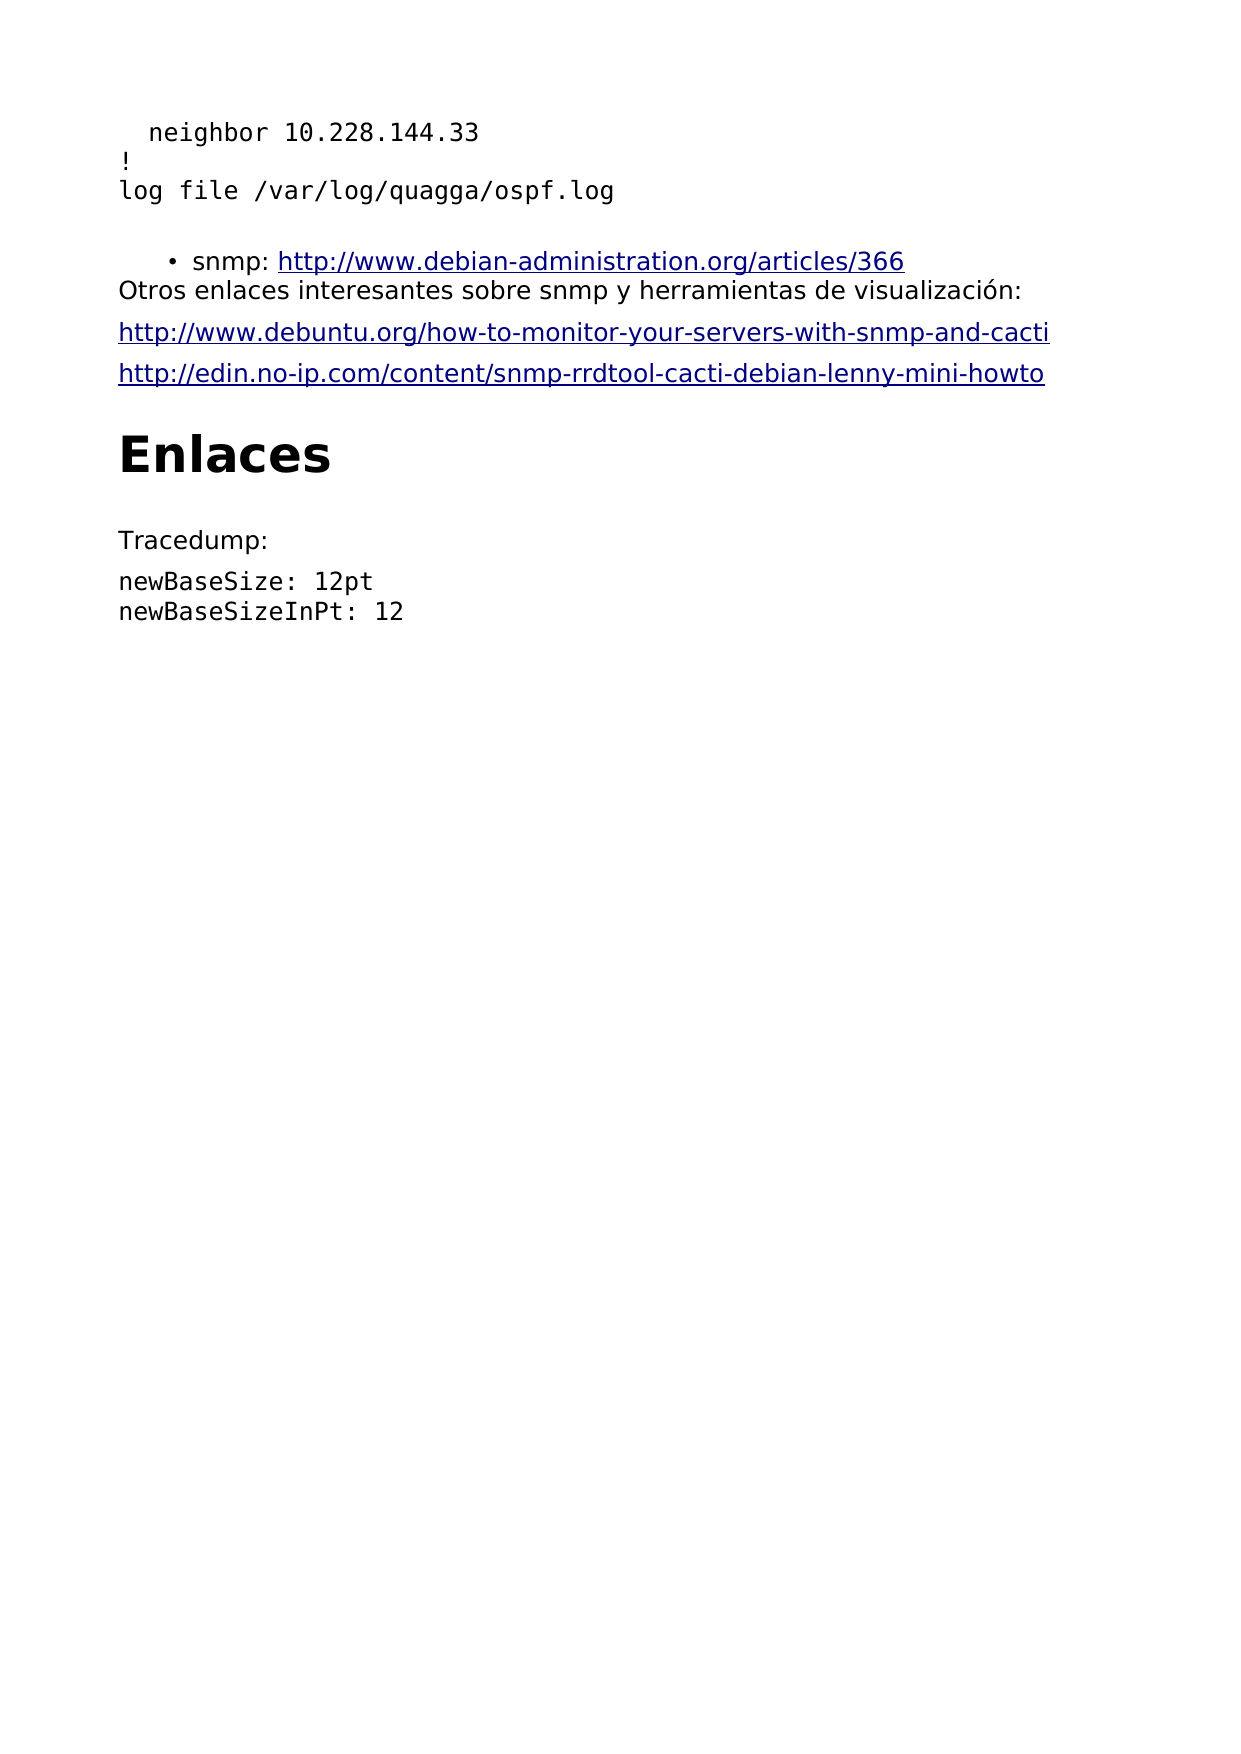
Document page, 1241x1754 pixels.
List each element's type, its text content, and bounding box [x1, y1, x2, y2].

list snmp: http://www.debian-administration.org/articles/366 [177, 247, 1122, 276]
text http://www.debuntu.org/how-to-monitor-your-servers-with-snmp-and-cacti [118, 318, 1122, 347]
text Tracedump: [118, 497, 1122, 555]
subtitle Enlaces [118, 426, 1122, 484]
text newBaseSize: 12pt newBaseSizeInPt: 12 [118, 568, 1122, 626]
text http://edin.no-ip.com/content/snmp-rrdtool-cacti-debian-lenny-mini-howto [118, 359, 1122, 388]
text Otros enlaces interesantes sobre snmp y herramientas de visualización: [118, 276, 1122, 305]
text neighbor 10.228.144.33 ! log file /var/log/quagga/ospf.log [118, 118, 1122, 206]
